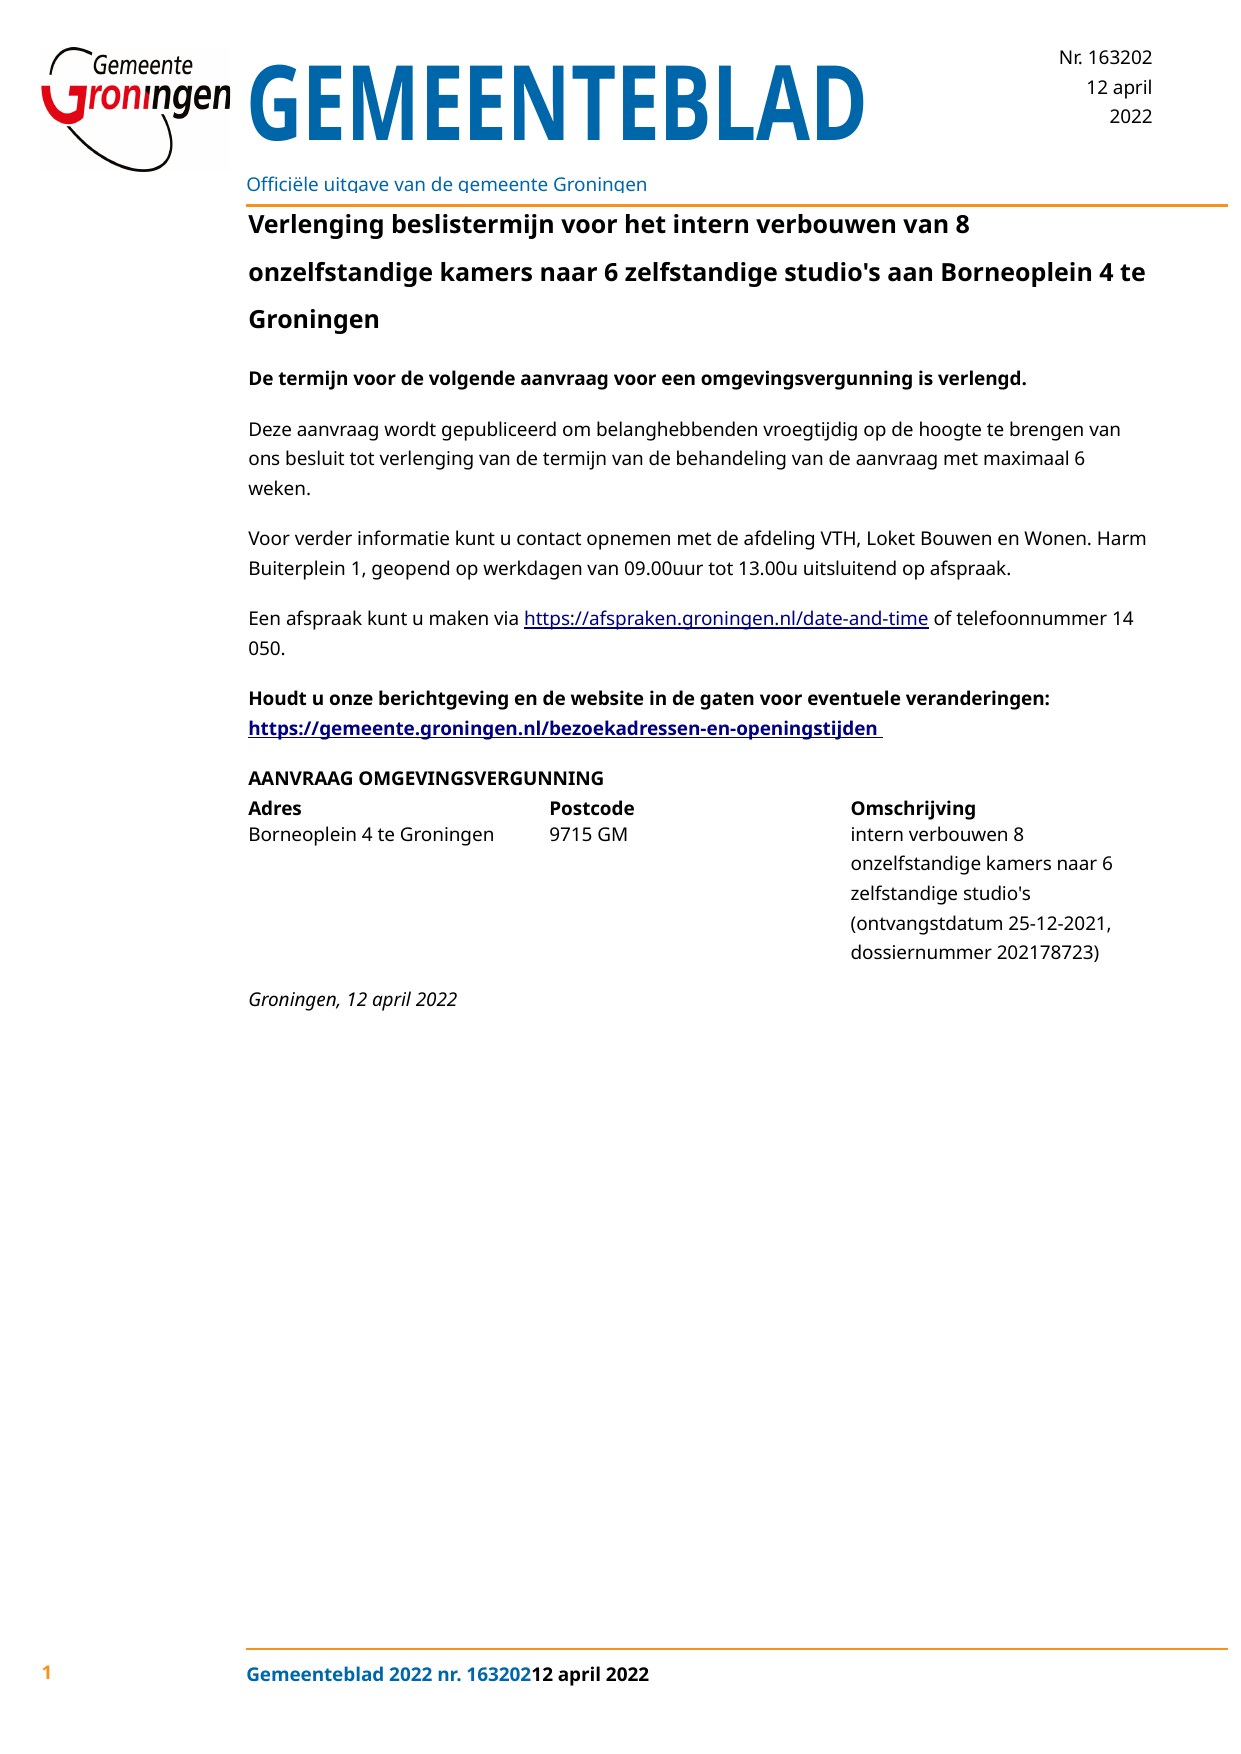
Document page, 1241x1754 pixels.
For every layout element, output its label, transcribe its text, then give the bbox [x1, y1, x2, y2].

table_cell intern verbouwen 8 onzelfstandige kamers naar 6 zelfstandige studio's (ontvangstdatum 25-12-2021, dossiernummer 202178723) [850, 821, 1152, 965]
text Groningen, 12 april 2022 [248, 986, 1152, 1012]
table_header Postcode [549, 795, 850, 821]
table_header Omschrijving [850, 795, 1152, 821]
text AANVRAAG OMGEVINGSVERGUNNING [248, 766, 1152, 791]
picture [41, 47, 231, 172]
table_header Adres [248, 795, 549, 821]
text De termijn voor de volgende aanvraag voor een omgevingsvergunning is verlengd. [248, 366, 1152, 391]
table_cell 9715 GM [549, 821, 850, 965]
text Een afspraak kunt u maken via https://afspraken.groningen.nl/date-and-time of telefoonnummer 14 050. [248, 606, 1152, 661]
table_cell Borneoplein 4 te Groningen [248, 821, 549, 965]
text Houdt u onze berichtgeving en de website in de gaten voor eventuele veranderingen: https://gemeente.groningen.nl/bezoekadressen-en-openingstijden [248, 686, 1152, 741]
text Verlenging beslistermijn voor het intern verbouwen van 8 onzelfstandige kamers naar 6 zelfstandige studio's aan Borneoplein 4 te Groningen [248, 207, 1152, 336]
text Deze aanvraag wordt gepubliceerd om belanghebbenden vroegtijdig op de hoogte te brengen van ons besluit tot verlenging van de termijn van de behandeling van de aanvraag met maximaal 6 weken. [248, 416, 1152, 501]
text Voor verder informatie kunt u contact opnemen met de afdeling VTH, Loket Bouwen en Wonen. Harm Buiterplein 1, geopend op werkdagen van 09.00uur tot 13.00u uitsluitend op afspraak. [248, 526, 1152, 581]
